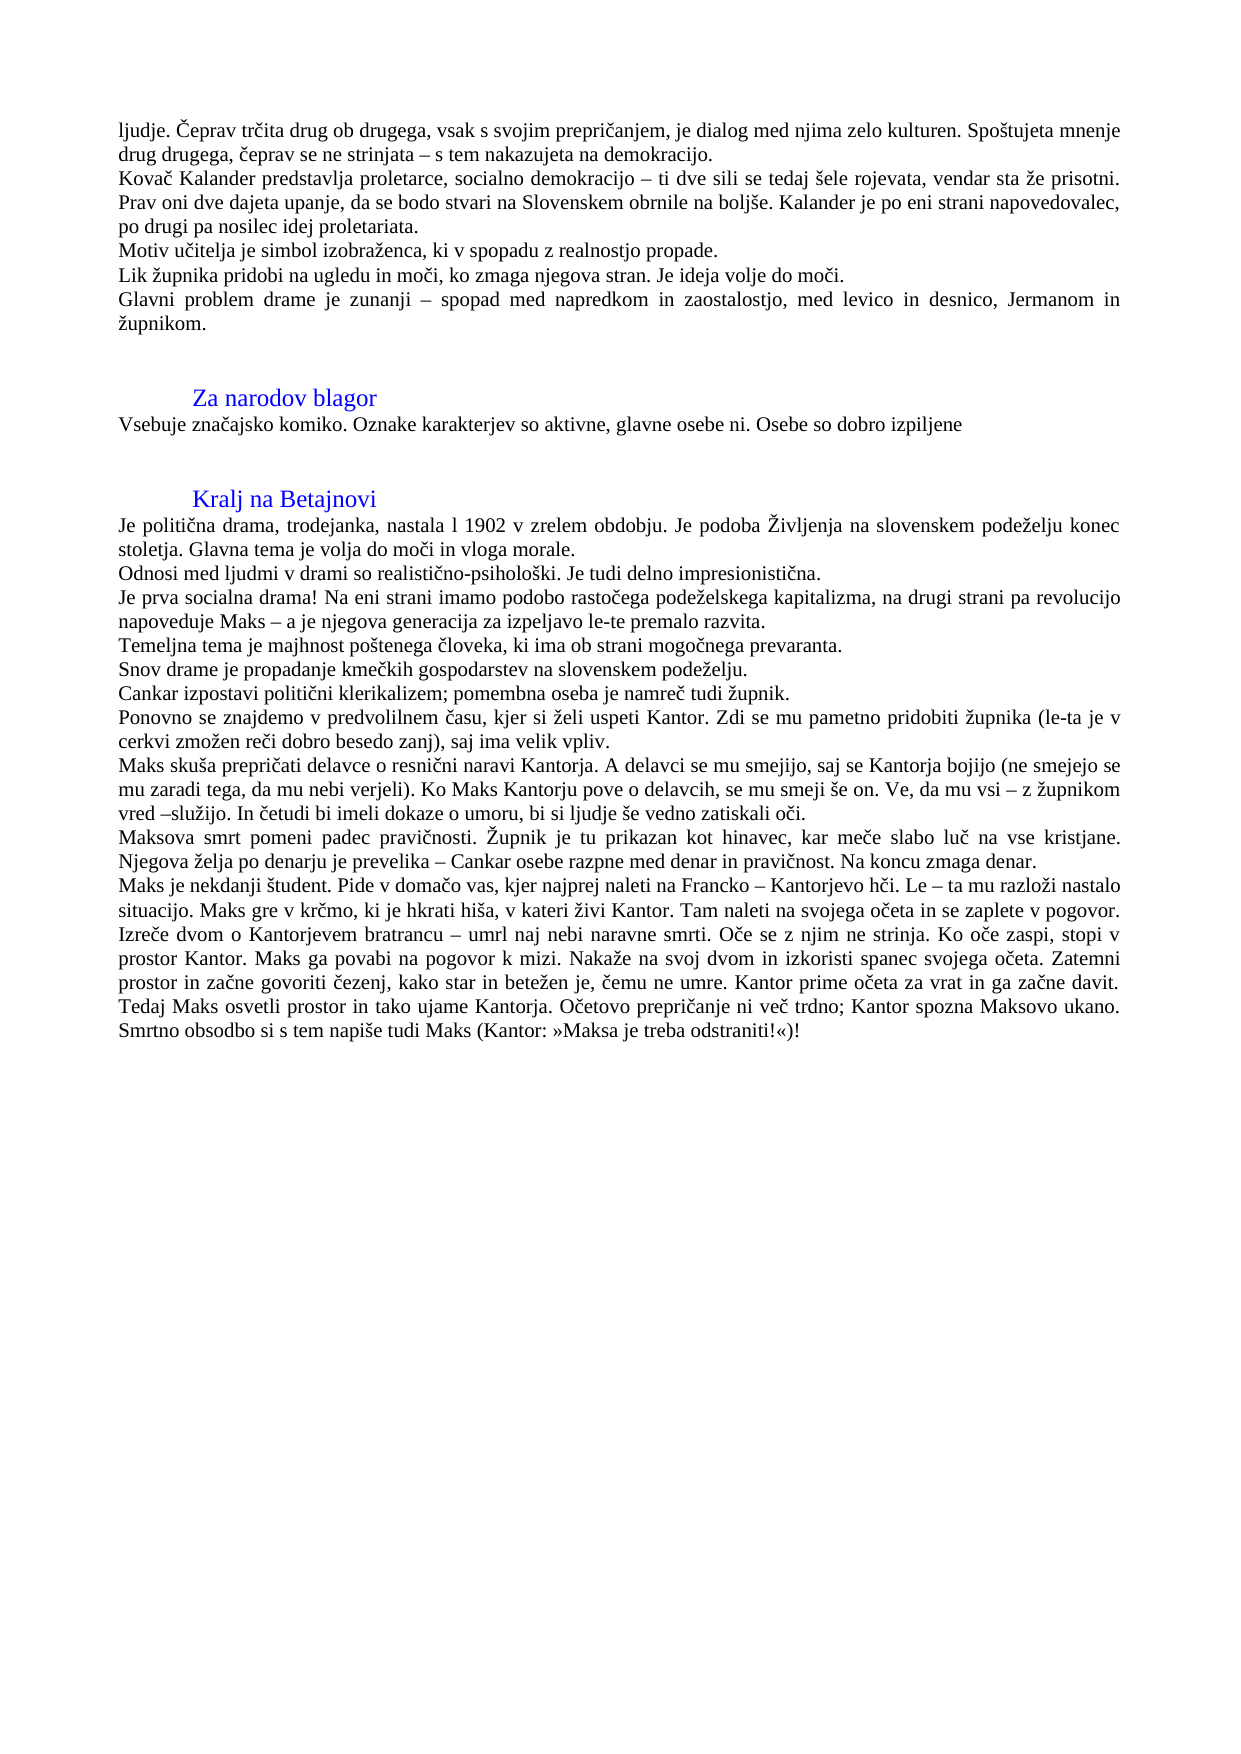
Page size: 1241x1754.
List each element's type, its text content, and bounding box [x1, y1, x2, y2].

text Maks skuša prepričati delavce o resnični naravi Kantorja. A delavci se mu smejijo, saj se Kantorja bojijo (ne smejejo se mu zaradi tega, da mu nebi verjeli). Ko Maks Kantorju pove o delavcih, se mu smeji še on. Ve, da mu vsi – z župnikom vred –služijo. In četudi bi imeli dokaze o umoru, bi si ljudje še vedno zatiskali oči. [118, 753, 1122, 825]
text Maksova smrt pomeni padec pravičnosti. Župnik je tu prikazan kot hinavec, kar meče slabo luč na vse kristjane. Njegova želja po denarju je prevelika – Cankar osebe razpne med denar in pravičnost. Na koncu zmaga denar. [118, 825, 1122, 873]
text Cankar izpostavi politični klerikalizem; pomembna oseba je namreč tudi župnik. [118, 681, 1122, 705]
text Kralj na Betajnovi [118, 484, 1122, 512]
text Za narodov blagor [118, 383, 1122, 412]
text Je prva socialna drama! Na eni strani imamo podobo rastočega podeželskega kapitalizma, na drugi strani pa revolucijo napoveduje Maks – a je njegova generacija za izpeljavo le-te premalo razvita. [118, 585, 1122, 633]
text Ponovno se znajdemo v predvolilnem času, kjer si želi uspeti Kantor. Zdi se mu pametno pridobiti župnika (le-ta je v cerkvi zmožen reči dobro besedo zanj), saj ima velik vpliv. [118, 705, 1122, 753]
text Vsebuje značajsko komiko. Oznake karakterjev so aktivne, glavne osebe ni. Osebe so dobro izpiljene [118, 412, 1122, 436]
text ljudje. Čeprav trčita drug ob drugega, vsak s svojim prepričanjem, je dialog med njima zelo kulturen. Spoštujeta mnenje drug drugega, čeprav se ne strinjata – s tem nakazujeta na demokracijo. [118, 118, 1122, 166]
text Glavni problem drame je zunanji – spopad med napredkom in zaostalostjo, med levico in desnico, Jermanom in župnikom. [118, 287, 1122, 335]
text Lik župnika pridobi na ugledu in moči, ko zmaga njegova stran. Je ideja volje do moči. [118, 262, 1122, 287]
text Je politična drama, trodejanka, nastala l 1902 v zrelem obdobju. Je podoba Življenja na slovenskem podeželju konec stoletja. Glavna tema je volja do moči in vloga morale. [118, 512, 1122, 561]
text Kovač Kalander predstavlja proletarce, socialno demokracijo – ti dve sili se tedaj šele rojevata, vendar sta že prisotni. Prav oni dve dajeta upanje, da se bodo stvari na Slovenskem obrnile na boljše. Kalander je po eni strani napovedovalec, po drugi pa nosilec idej proletariata. [118, 166, 1122, 238]
text Temeljna tema je majhnost poštenega človeka, ki ima ob strani mogočnega prevaranta. [118, 633, 1122, 657]
text Maks je nekdanji študent. Pide v domačo vas, kjer najprej naleti na Francko – Kantorjevo hči. Le – ta mu razloži nastalo situacijo. Maks gre v krčmo, ki je hkrati hiša, v kateri živi Kantor. Tam naleti na svojega očeta in se zaplete v pogovor. Izreče dvom o Kantorjevem bratrancu – umrl naj nebi naravne smrti. Oče se z njim ne strinja. Ko oče zaspi, stopi v prostor Kantor. Maks ga povabi na pogovor k mizi. Nakaže na svoj dvom in izkoristi spanec svojega očeta. Zatemni prostor in začne govoriti čezenj, kako star in betežen je, čemu ne umre. Kantor prime očeta za vrat in ga začne davit. Tedaj Maks osvetli prostor in tako ujame Kantorja. Očetovo prepričanje ni več trdno; Kantor spozna Maksovo ukano. Smrtno obsodbo si s tem napiše tudi Maks (Kantor: »Maksa je treba odstraniti!«)! [118, 873, 1122, 1042]
text Odnosi med ljudmi v drami so realistično-psihološki. Je tudi delno impresionistična. [118, 561, 1122, 585]
text Motiv učitelja je simbol izobraženca, ki v spopadu z realnostjo propade. [118, 238, 1122, 262]
text Snov drame je propadanje kmečkih gospodarstev na slovenskem podeželju. [118, 657, 1122, 681]
